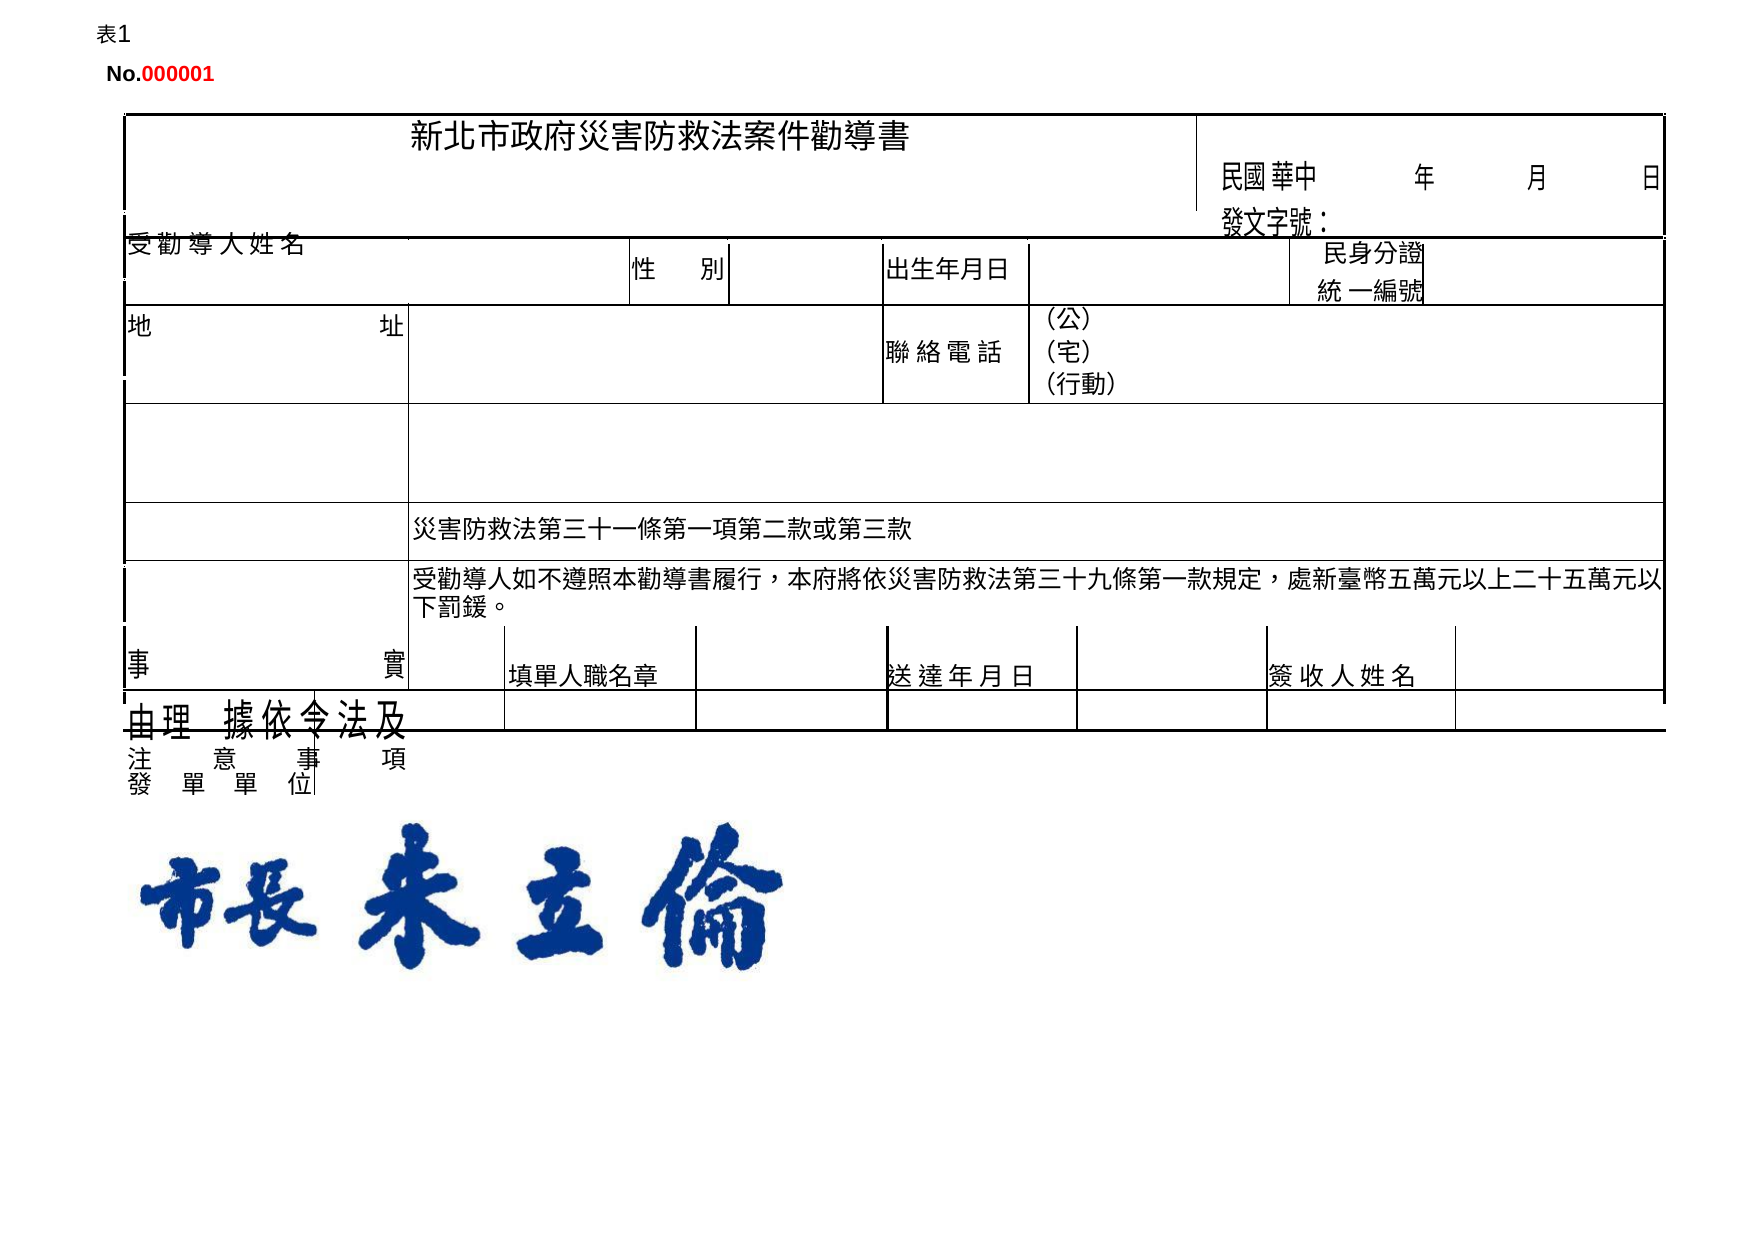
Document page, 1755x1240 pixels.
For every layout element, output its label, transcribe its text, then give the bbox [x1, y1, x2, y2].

table_cell [1481, 244, 1596, 267]
table_cell [1596, 268, 1662, 284]
table_header [1029, 156, 1175, 197]
table_cell 統 一編號 [1290, 268, 1422, 304]
table_cell 聯 絡 電 話 [884, 334, 1028, 366]
table_cell 位 [273, 774, 352, 798]
table_cell [730, 268, 882, 284]
table_cell （公） [1030, 306, 1175, 333]
table_cell [1481, 197, 1596, 236]
table_header 月 [1481, 156, 1596, 197]
table_cell 單 [167, 774, 208, 798]
table_cell 由 理 [127, 732, 208, 749]
table_cell 由 理 [132, 714, 140, 723]
table_cell [729, 366, 882, 398]
text 受 勸 導 人 姓 名 [127, 239, 406, 258]
table_cell 發 [127, 774, 167, 798]
text 受勸導人如不遵照本勸導書履行，本府將依災害防救法第三十九條第一款規定，處新臺幣五萬元以上二十五萬元以下罰鍰。 [412, 565, 1662, 622]
table_cell [631, 399, 679, 403]
table_cell [1423, 197, 1481, 236]
table_header 日 [1596, 156, 1662, 197]
table_cell [679, 366, 729, 398]
table_header [1078, 626, 1266, 689]
table_header 事 [127, 561, 167, 685]
table_cell [1481, 284, 1596, 304]
table_cell [1175, 399, 1289, 403]
table_cell [1596, 244, 1662, 267]
table_cell [729, 197, 883, 236]
text 新北市政府災害防救法案件勸導書 [410, 122, 1196, 156]
table_header [167, 503, 208, 560]
table_cell [1175, 284, 1289, 304]
table_header [208, 503, 273, 560]
table_header [1175, 156, 1196, 197]
table_cell 據 依 令 法 及 [208, 732, 314, 749]
table_cell [1290, 239, 1423, 243]
table_header [352, 503, 406, 560]
table_cell [889, 691, 1076, 729]
table_cell [884, 366, 1028, 398]
table_cell [730, 284, 882, 304]
table_cell [1175, 334, 1289, 366]
table_cell [1596, 366, 1662, 398]
table_cell 據 依 令 法 及 [315, 732, 406, 749]
table_cell （行動） [1030, 366, 1175, 398]
table_cell [679, 239, 729, 243]
table_header 實 [352, 561, 406, 685]
table_cell [1596, 334, 1662, 366]
table_header 送 達 年 月 日 [889, 626, 1076, 689]
text 災害防救法第三十一條第一項第二款或第三款 [412, 519, 1662, 544]
table_cell [631, 306, 679, 333]
table_header [208, 435, 273, 502]
table_header [273, 561, 352, 685]
text 地 址 [127, 316, 406, 341]
table_cell 民身分證 [1290, 244, 1422, 267]
table_cell [508, 691, 695, 729]
table_cell 據 依 令 法 及 [315, 691, 406, 729]
table_cell 單 [208, 774, 273, 798]
table_header [352, 435, 406, 502]
table_cell [1481, 239, 1596, 243]
table_cell 別 [679, 244, 728, 284]
table_header [127, 435, 167, 502]
table_cell [730, 244, 882, 267]
table_cell [1424, 244, 1481, 267]
table_header [127, 503, 167, 560]
table_cell [1175, 306, 1289, 333]
table_cell [1369, 334, 1423, 366]
table_cell [631, 334, 679, 366]
table_cell [167, 749, 208, 774]
table_cell 項 [352, 749, 406, 774]
table_cell [1423, 239, 1481, 243]
table_cell [884, 399, 1028, 403]
table_cell [1030, 399, 1175, 403]
table_cell [1481, 366, 1596, 398]
table_header 年 [1369, 156, 1481, 197]
table_cell [729, 399, 882, 403]
table_cell [1175, 239, 1289, 243]
table_cell [1030, 268, 1175, 284]
text [1197, 122, 1662, 156]
table_header [883, 156, 1029, 197]
table_cell 據 依 令 法 及 [208, 685, 406, 689]
table_header [631, 156, 679, 197]
table_header [679, 156, 729, 197]
table_cell [631, 197, 679, 236]
table_cell [1029, 239, 1175, 243]
table_cell [631, 366, 679, 398]
table_cell [1424, 268, 1481, 284]
table_cell [679, 306, 729, 333]
table_cell [352, 774, 406, 798]
table_header [273, 435, 352, 502]
table_cell [1423, 399, 1481, 403]
table_cell [1030, 284, 1175, 304]
table_cell 由 理 [127, 691, 208, 729]
table_cell [884, 306, 1028, 333]
table_cell [1290, 366, 1369, 398]
list 1 [96, 18, 1662, 48]
table_cell [697, 691, 886, 729]
table_cell [1481, 334, 1596, 366]
table_cell [1268, 691, 1452, 729]
table_cell [1596, 399, 1662, 403]
table_header 填單人職名章 [508, 626, 695, 689]
table_cell [729, 306, 882, 333]
table_cell 據 依 令 法 及 [208, 691, 314, 729]
text No.000001 [106, 61, 1662, 86]
table_header 簽 收 人 姓 名 [1268, 626, 1452, 689]
table_header [167, 561, 208, 685]
table_header [697, 626, 886, 689]
table_header [729, 156, 883, 197]
table_cell [1596, 306, 1662, 333]
table_cell [1029, 197, 1175, 236]
table_cell [729, 239, 883, 243]
table_cell [679, 197, 729, 236]
table_cell [1369, 399, 1423, 403]
table_cell [679, 334, 729, 366]
table_cell 注 [127, 749, 167, 774]
table_cell [729, 334, 882, 366]
table_cell [1078, 691, 1266, 729]
table_cell [1481, 268, 1596, 284]
table_cell [1423, 306, 1481, 333]
table_cell [1596, 284, 1662, 304]
table_cell [1290, 399, 1369, 403]
table_cell [631, 284, 679, 304]
table_cell [679, 399, 729, 403]
table_cell [631, 239, 679, 243]
table_cell 性 [631, 244, 679, 284]
table_cell [1423, 334, 1481, 366]
table_cell [1481, 306, 1596, 333]
table_cell 發文字號： [1175, 197, 1423, 236]
table_cell [679, 284, 728, 304]
table_header 民國 華中 [1197, 156, 1369, 197]
table_cell [883, 239, 1029, 243]
table_cell 由 理 [127, 685, 208, 689]
table_cell [1369, 366, 1423, 398]
table_cell [1481, 399, 1596, 403]
table_cell [1423, 366, 1481, 398]
table_cell [1175, 366, 1289, 398]
table_cell 由 理 [142, 714, 150, 723]
table_cell 意 [208, 749, 273, 774]
table_cell [1290, 334, 1369, 366]
table_cell [1290, 306, 1369, 333]
table_cell 事 [315, 749, 352, 774]
table_cell （宅） [1030, 334, 1175, 366]
table_cell [1424, 284, 1481, 304]
table_cell 出生年月日 [884, 244, 1028, 284]
table_cell [1369, 306, 1423, 333]
table_cell [1175, 244, 1289, 267]
table_cell 事 [273, 749, 314, 774]
table_cell [883, 197, 1029, 236]
table_header [273, 503, 352, 560]
table_cell [1175, 268, 1289, 284]
table_cell [1596, 239, 1662, 243]
table_header [167, 435, 208, 502]
table_cell [1030, 244, 1175, 267]
table_cell [1596, 197, 1662, 236]
table_header [208, 561, 273, 685]
table_cell [884, 284, 1028, 304]
